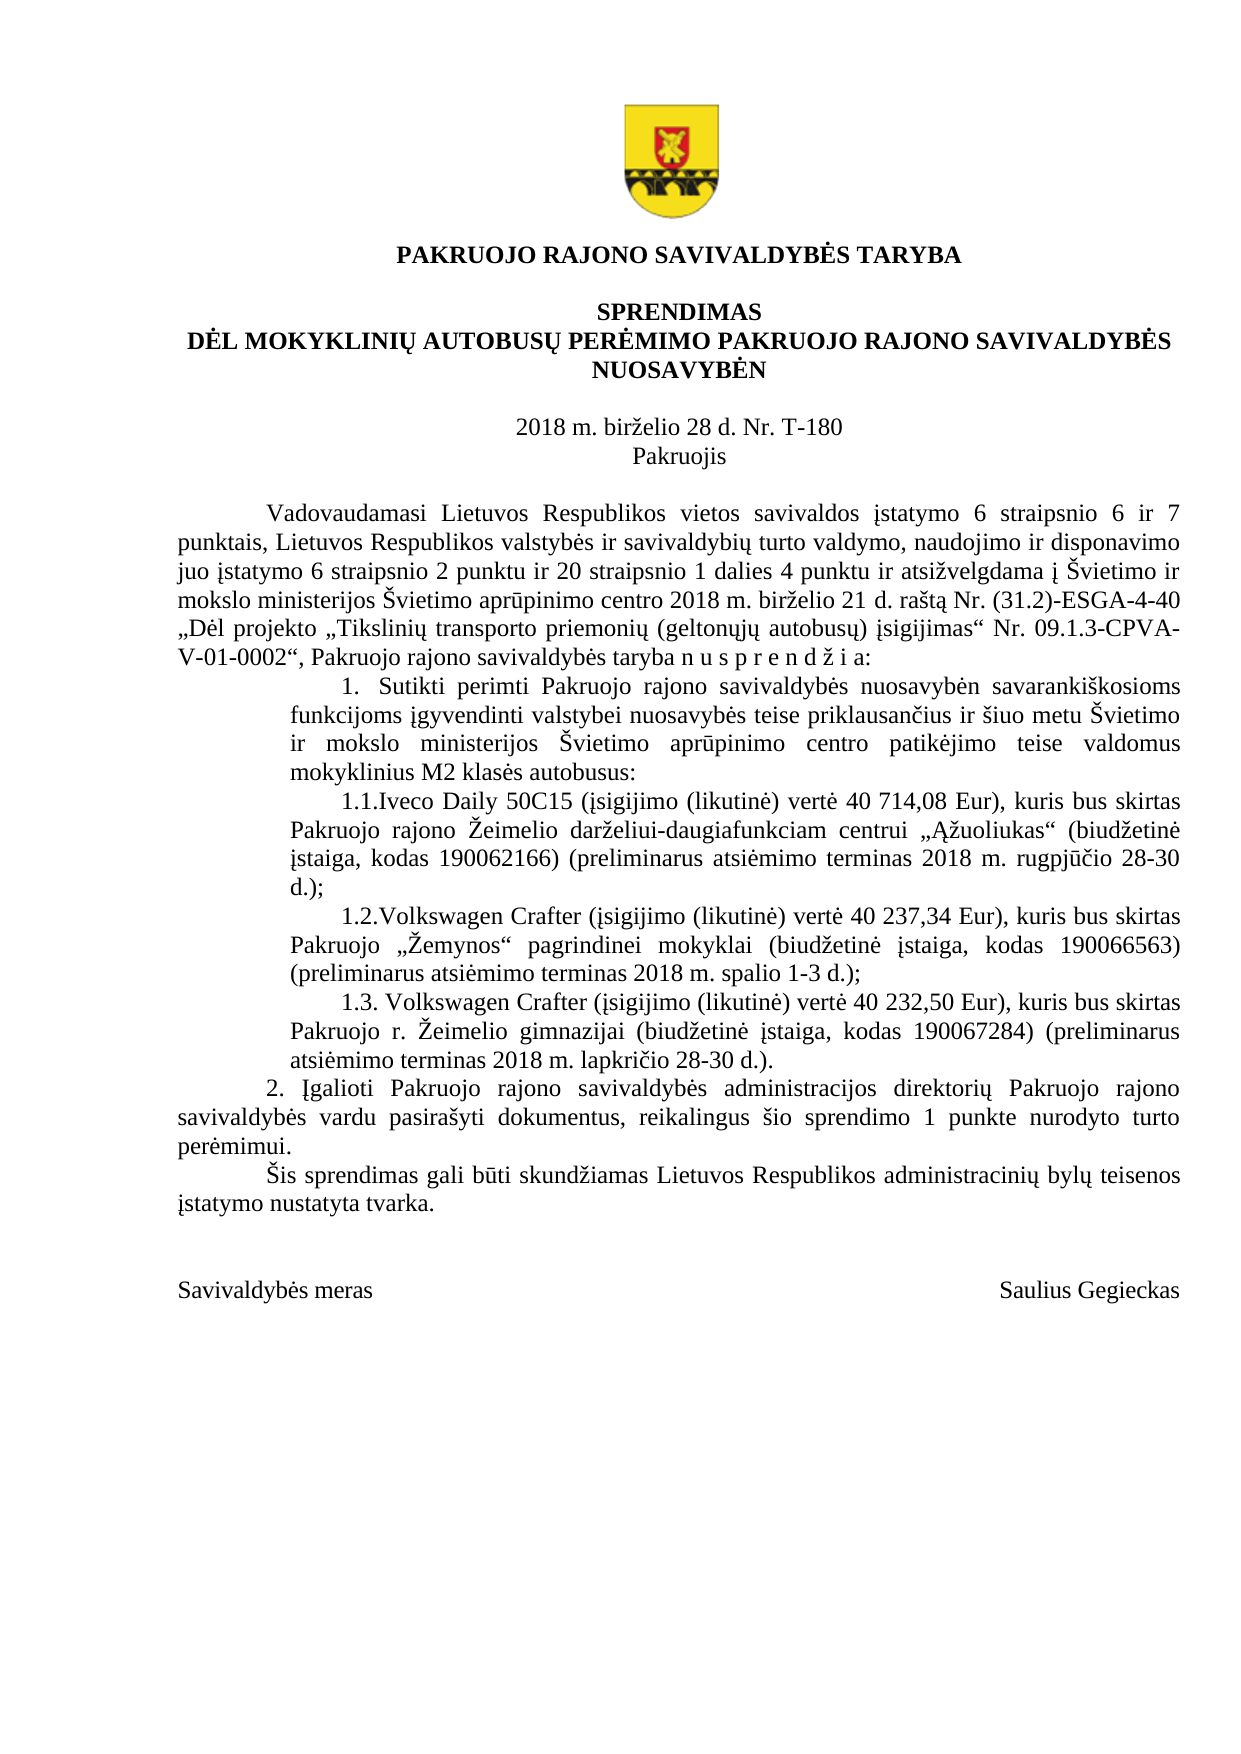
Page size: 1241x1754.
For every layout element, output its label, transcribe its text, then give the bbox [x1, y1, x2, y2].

text Savivaldybės meras Saulius Gegieckas [177, 1275, 1181, 1303]
text 2. Įgalioti Pakruojo rajono savivaldybės administracijos direktorių Pakruojo rajono savivaldybės vardu pasirašyti dokumentus, reikalingus šio sprendimo 1 punkte nurodyto turto perėmimui. [177, 1073, 1181, 1160]
list Volkswagen Crafter (įsigijimo (likutinė) vertė 40 232,50 Eur), kuris bus skirtas Pakruojo r. Žeimelio gimnazijai (biudžetinė įstaiga, kodas 190067284) (preliminarus atsiėmimo terminas 2018 m. lapkričio 28-30 d.). [252, 987, 1181, 1073]
text 2018 m. birželio 28 d. Nr. T-180 [177, 412, 1181, 441]
list Iveco Daily 50C15 (įsigijimo (likutinė) vertė 40 714,08 Eur), kuris bus skirtas Pakruojo rajono Žeimelio darželiui-daugiafunkciam centrui „Ąžuoliukas“ (biudžetinė įstaiga, kodas 190062166) (preliminarus atsiėmimo terminas 2018 m. rugpjūčio 28-30 d.); [252, 786, 1181, 901]
list Sutikti perimti Pakruojo rajono savivaldybės nuosavybėn savarankiškosioms funkcijoms įgyvendinti valstybei nuosavybės teise priklausančius ir šiuo metu Švietimo ir mokslo ministerijos Švietimo aprūpinimo centro patikėjimo teise valdomus mokyklinius M2 klasės autobusus: [252, 671, 1181, 786]
subtitle SPRENDIMAS [177, 297, 1181, 326]
text DĖL MOKYKLINIŲ AUTOBUSŲ PERĖMIMO PAKRUOJO RAJONO SAVIVALDYBĖS NUOSAVYBĖN [177, 326, 1181, 383]
list Volkswagen Crafter (įsigijimo (likutinė) vertė 40 237,34 Eur), kuris bus skirtas Pakruojo „Žemynos“ pagrindinei mokyklai (biudžetinė įstaiga, kodas 190066563) (preliminarus atsiėmimo terminas 2018 m. spalio 1-3 d.); [252, 901, 1181, 987]
text Šis sprendimas gali būti skundžiamas Lietuvos Respublikos administracinių bylų teisenos įstatymo nustatyta tvarka. [177, 1160, 1181, 1217]
text Pakruojis [177, 441, 1181, 470]
subtitle PAKRUOJO RAJONO SAVIVALDYBĖS TARYBA [177, 240, 1181, 268]
text Vadovaudamasi Lietuvos Respublikos vietos savivaldos įstatymo 6 straipsnio 6 ir 7 punktais, Lietuvos Respublikos valstybės ir savivaldybių turto valdymo, naudojimo ir disponavimo juo įstatymo 6 straipsnio 2 punktu ir 20 straipsnio 1 dalies 4 punktu ir atsižvelgdama į Švietimo ir mokslo ministerijos Švietimo aprūpinimo centro 2018 m. birželio 21 d. raštą Nr. (31.2)-ESGA-4-40 „Dėl projekto „Tikslinių transporto priemonių (geltonųjų autobusų) įsigijimas“ Nr. 09.1.3-CPVA-V-01-0002“, Pakruojo rajono savivaldybės taryba n u s p r e n d ž i a: [177, 498, 1181, 671]
